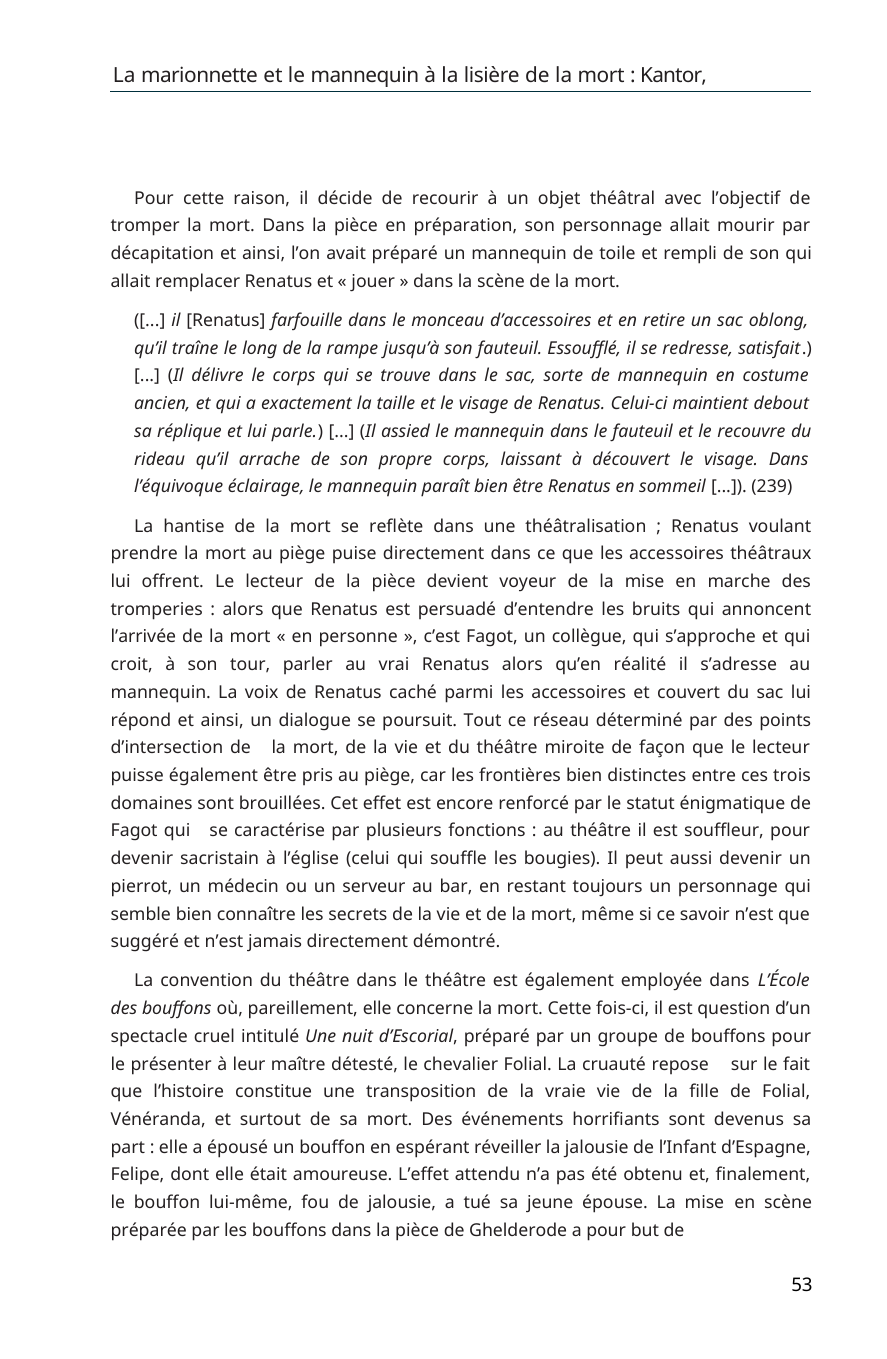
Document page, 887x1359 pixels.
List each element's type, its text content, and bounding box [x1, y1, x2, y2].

text ([...] il [Renatus] farfouille dans le monceau d’accessoires et en retire un sac oblong, qu’il traîne le long de la rampe jusqu’à son fauteuil. Essoufflé, il se redresse, satisfait.) [...] (Il délivre le corps qui se trouve dans le sac, sorte de mannequin en costume ancien, et qui a exactement la taille et le visage de Renatus. Celui-ci maintient debout sa réplique et lui parle.) [...] (Il assied le mannequin dans le fauteuil et le recouvre du rideau qu’il arrache de son propre corps, laissant à découvert le visage. Dans l’équivoque éclairage, le mannequin paraît bien être Renatus en sommeil [...]). (239) [134, 307, 812, 498]
text Pour cette raison, il décide de recourir à un objet théâtral avec l’objectif de tromper la mort. Dans la pièce en préparation, son personnage allait mourir par décapitation et ainsi, l’on avait préparé un mannequin de toile et rempli de son qui allait remplacer Renatus et « jouer » dans la scène de la mort. [110, 185, 812, 292]
text La convention du théâtre dans le théâtre est également employée dans L’École des bouffons où, pareillement, elle concerne la mort. Cette fois-ci, il est question d’un spectacle cruel intitulé Une nuit d’Escorial, préparé par un groupe de bouffons pour le présenter à leur maître détesté, le chevalier Folial. La cruauté repose sur le fait que l’histoire constitue une transposition de la vraie vie de la fille de Folial, Vénéranda, et surtout de sa mort. Des événements horrifiants sont devenus sa part : elle a épousé un bouffon en espérant réveiller la jalousie de l’Infant d’Espagne, Felipe, dont elle était amoureuse. L’effet attendu n’a pas été obtenu et, finalement, le bouffon lui-même, fou de jalousie, a tué sa jeune épouse. La mise en scène préparée par les bouffons dans la pièce de Ghelderode a pour but de [110, 968, 812, 1241]
text La hantise de la mort se reflète dans une théâtralisation ; Renatus voulant prendre la mort au piège puise directement dans ce que les accessoires théâtraux lui offrent. Le lecteur de la pièce devient voyeur de la mise en marche des tromperies : alors que Renatus est persuadé d’entendre les bruits qui annoncent l’arrivée de la mort « en personne », c’est Fagot, un collègue, qui s’approche et qui croit, à son tour, parler au vrai Renatus alors qu’en réalité il s’adresse au mannequin. La voix de Renatus caché parmi les accessoires et couvert du sac lui répond et ainsi, un dialogue se poursuit. Tout ce réseau déterminé par des points d’intersection de la mort, de la vie et du théâtre miroite de façon que le lecteur puisse également être pris au piège, car les frontières bien distinctes entre ces trois domaines sont brouillées. Cet effet est encore renforcé par le statut énigmatique de Fagot qui se caractérise par plusieurs fonctions : au théâtre il est souffleur, pour devenir sacristain à l’église (celui qui souffle les bougies). Il peut aussi devenir un pierrot, un médecin ou un serveur au bar, en restant toujours un personnage qui semble bien connaître les secrets de la vie et de la mort, même si ce savoir n’est que suggéré et n’est jamais directement démontré. [110, 513, 812, 953]
